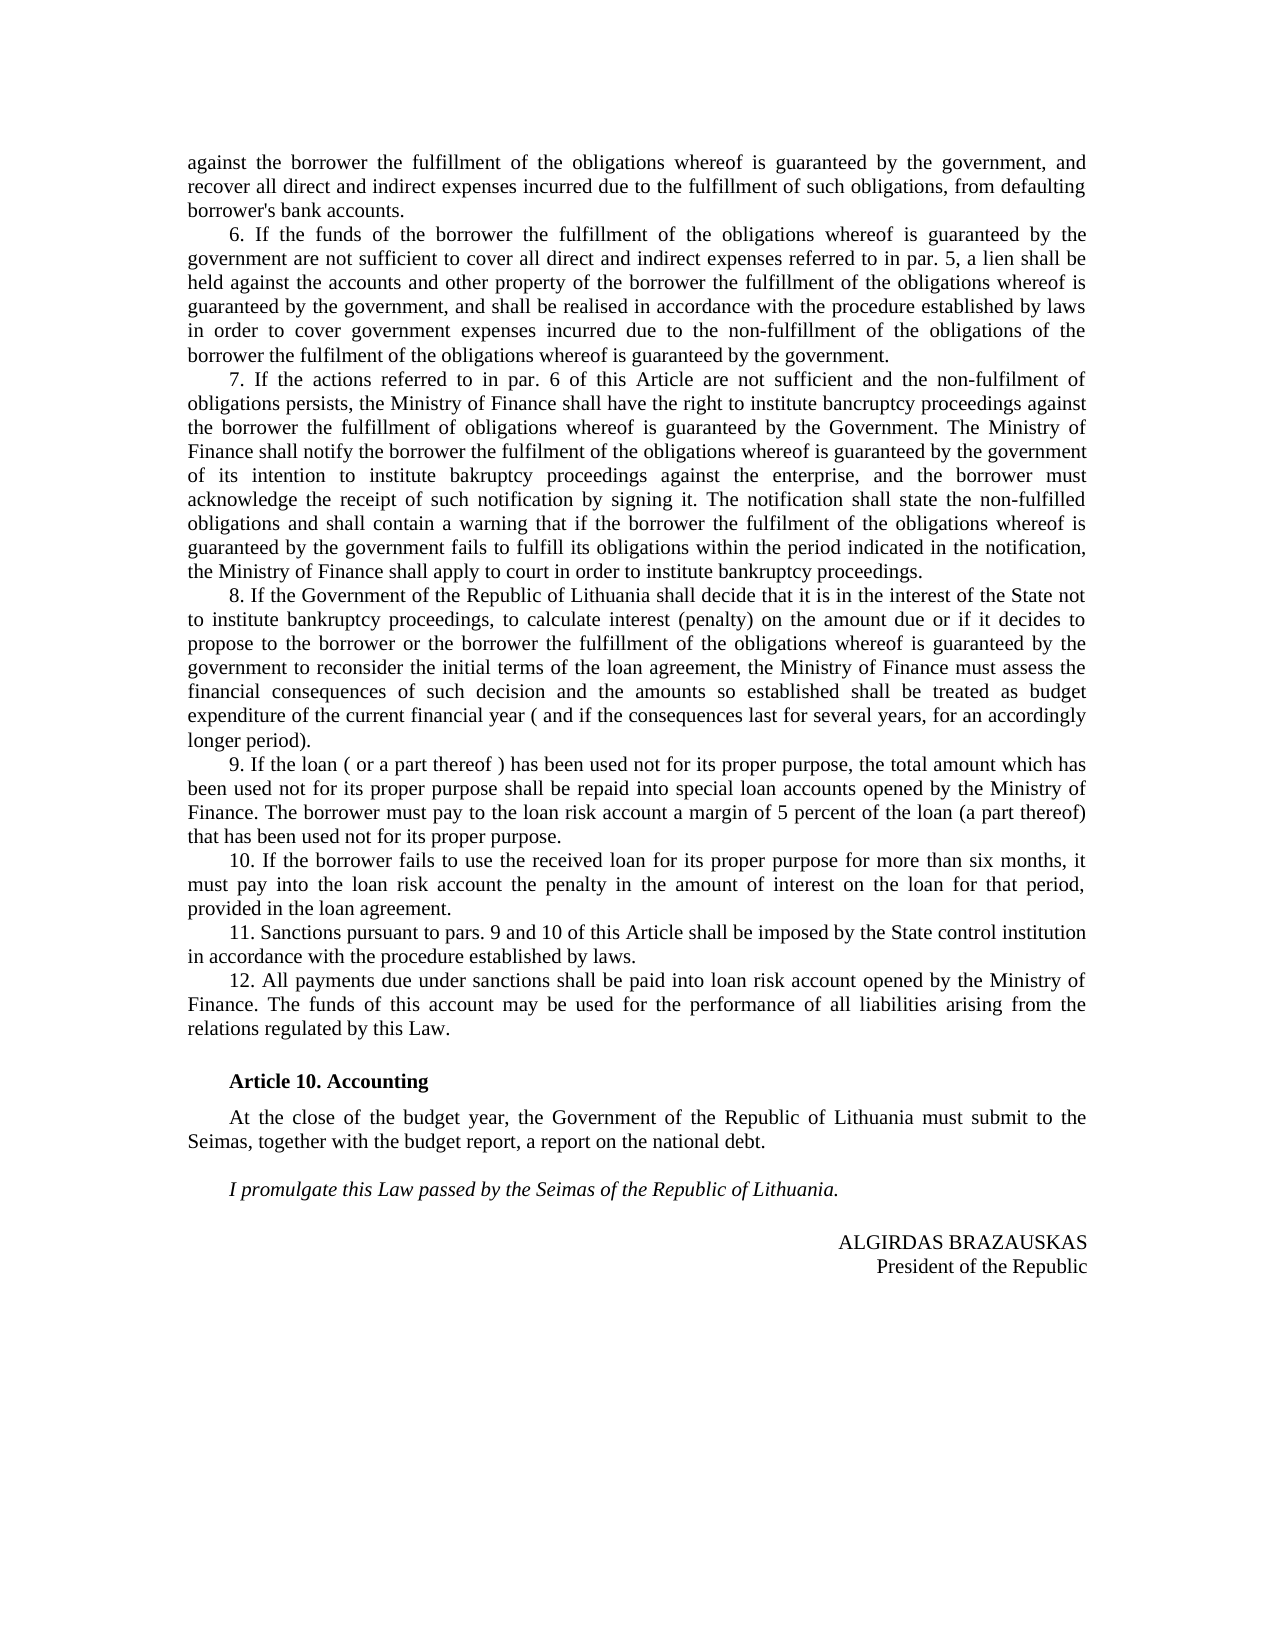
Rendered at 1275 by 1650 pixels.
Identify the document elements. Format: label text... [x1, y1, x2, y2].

text Article 10. Accounting [187, 1069, 1087, 1093]
text 7. If the actions referred to in par. 6 of this Article are not sufficient and the non-fulfilment of obligations persists, the Ministry of Finance shall have the right to institute bancruptcy proceedings against the borrower the fulfillment of obligations whereof is guaranteed by the Government. The Ministry of Finance shall notify the borrower the fulfilment of the obligations whereof is guaranteed by the government of its intention to institute bakruptcy proceedings against the enterprise, and the borrower must acknowledge the receipt of such notification by signing it. The notification shall state the non-fulfilled obligations and shall contain a warning that if the borrower the fulfilment of the obligations whereof is guaranteed by the government fails to fulfill its obligations within the period indicated in the notification, the Ministry of Finance shall apply to court in order to institute bankruptcy proceedings. [187, 367, 1087, 583]
text 9. If the loan ( or a part thereof ) has been used not for its proper purpose, the total amount which has been used not for its proper purpose shall be repaid into special loan accounts opened by the Ministry of Finance. The borrower must pay to the loan risk account a margin of 5 percent of the loan (a part thereof) that has been used not for its proper purpose. [187, 752, 1087, 848]
text 6. If the funds of the borrower the fulfillment of the obligations whereof is guaranteed by the government are not sufficient to cover all direct and indirect expenses referred to in par. 5, a lien shall be held against the accounts and other property of the borrower the fulfillment of the obligations whereof is guaranteed by the government, and shall be realised in accordance with the procedure established by laws in order to cover government expenses incurred due to the non-fulfillment of the obligations of the borrower the fulfilment of the obligations whereof is guaranteed by the government. [187, 222, 1087, 367]
text 11. Sanctions pursuant to pars. 9 and 10 of this Article shall be imposed by the State control institution in accordance with the procedure established by laws. [187, 920, 1087, 968]
text 12. All payments due under sanctions shall be paid into loan risk account opened by the Ministry of Finance. The funds of this account may be used for the performance of all liabilities arising from the relations regulated by this Law. [187, 968, 1087, 1040]
text I promulgate this Law passed by the Seimas of the Republic of Lithuania. [187, 1177, 1087, 1201]
text President of the Republic [187, 1254, 1087, 1278]
text 10. If the borrower fails to use the received loan for its proper purpose for more than six months, it must pay into the loan risk account the penalty in the amount of interest on the loan for that period, provided in the loan agreement. [187, 848, 1087, 920]
text against the borrower the fulfillment of the obligations whereof is guaranteed by the government, and recover all direct and indirect expenses incurred due to the fulfillment of such obligations, from defaulting borrower's bank accounts. [187, 150, 1087, 222]
text 8. If the Government of the Republic of Lithuania shall decide that it is in the interest of the State not to institute bankruptcy proceedings, to calculate interest (penalty) on the amount due or if it decides to propose to the borrower or the borrower the fulfillment of the obligations whereof is guaranteed by the government to reconsider the initial terms of the loan agreement, the Ministry of Finance must assess the financial consequences of such decision and the amounts so established shall be treated as budget expenditure of the current financial year ( and if the consequences last for several years, for an accordingly longer period). [187, 583, 1087, 752]
text Algirdas Brazauskas [187, 1230, 1087, 1254]
text At the close of the budget year, the Government of the Republic of Lithuania must submit to the Seimas, together with the budget report, a report on the national debt. [187, 1105, 1087, 1153]
